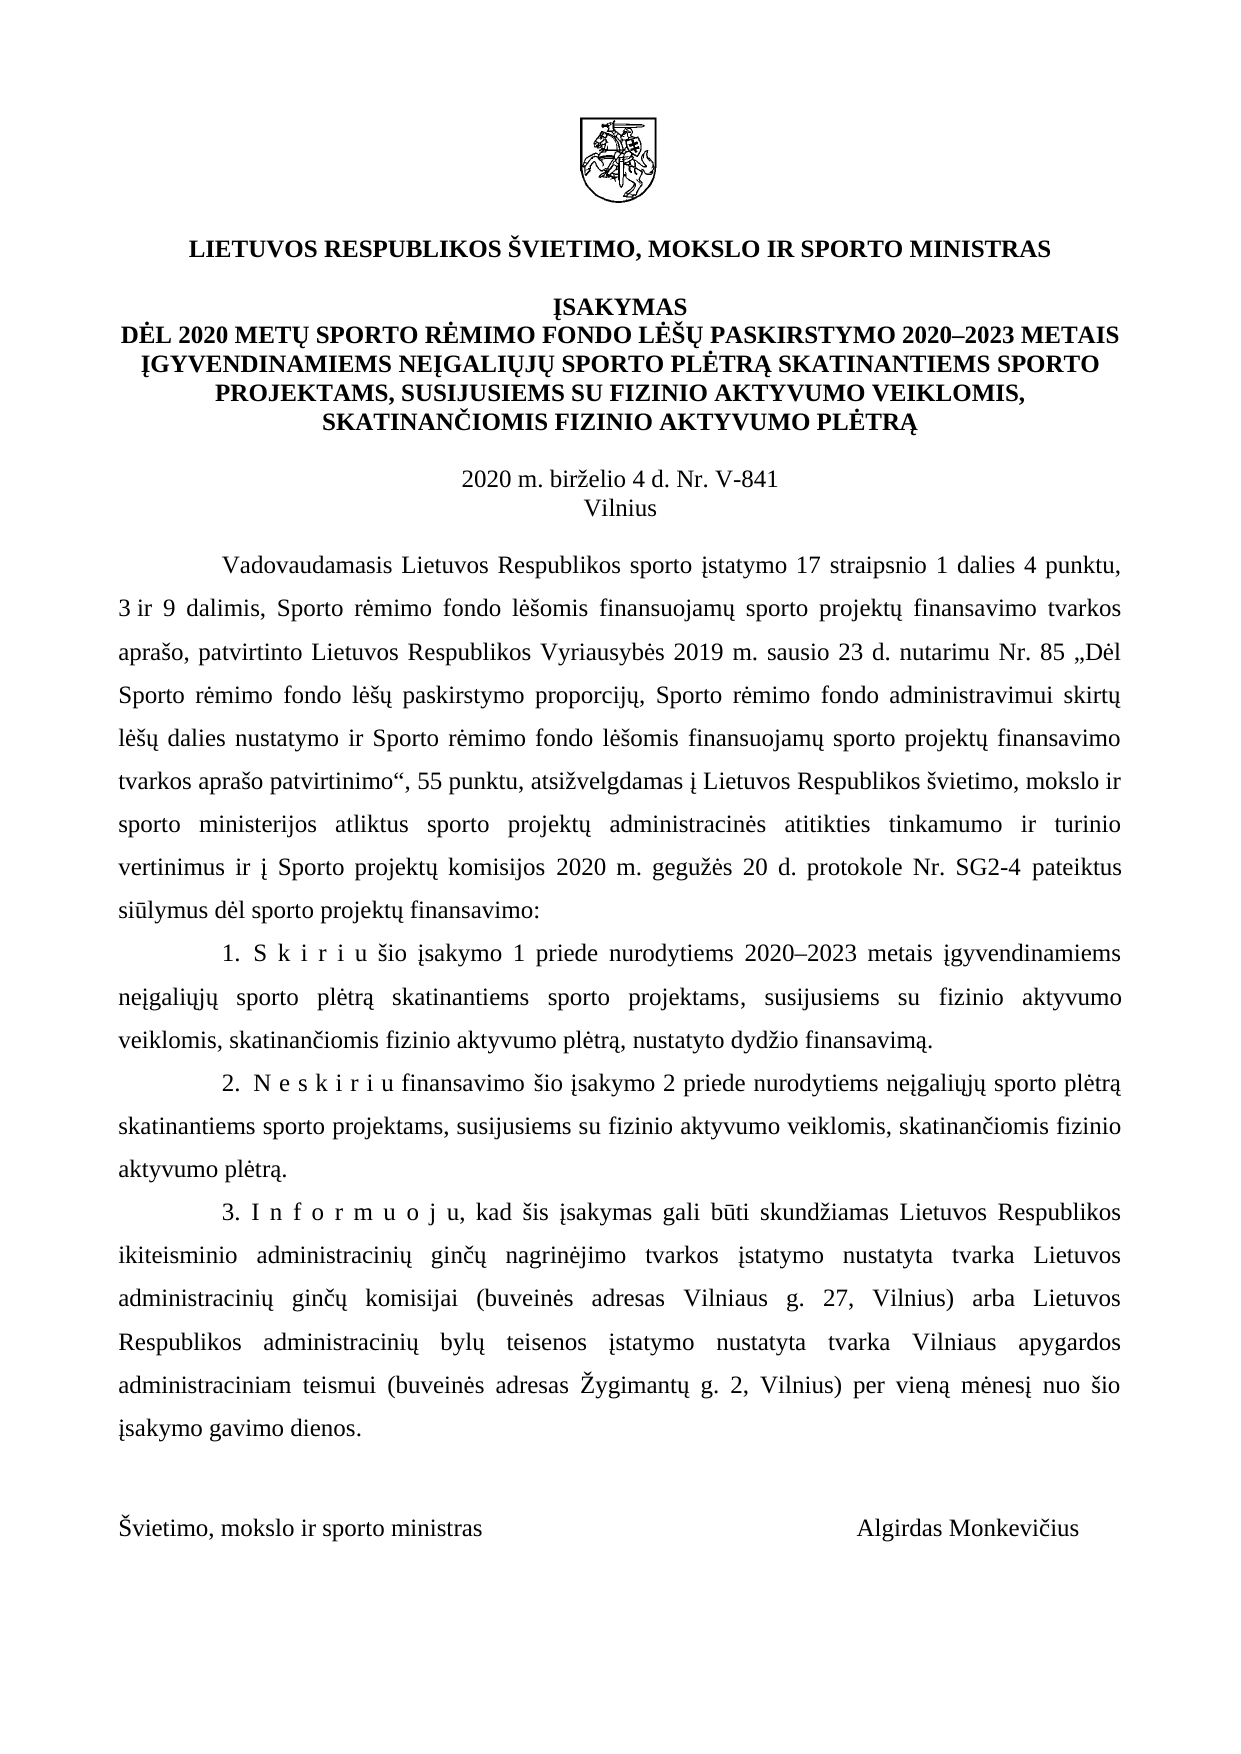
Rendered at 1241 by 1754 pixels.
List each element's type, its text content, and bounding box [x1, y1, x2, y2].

text LIETUVOS RESPUBLIKOS ŠVIETIMO, MOKSLO IR SPORTO MINISTRAS [118, 234, 1122, 263]
text Vilnius [118, 493, 1122, 522]
text Švietimo, mokslo ir sporto ministras Algirdas Monkevičius [118, 1513, 1122, 1542]
text 2020 m. birželio 4 d. Nr. V-841 [118, 464, 1122, 493]
text 2. N e s k i r i u finansavimo šio įsakymo 2 priede nurodytiems neįgaliųjų sporto plėtrą skatinantiems sporto projektams, susijusiems su fizinio aktyvumo veiklomis, skatinančiomis fizinio aktyvumo plėtrą. [118, 1068, 1122, 1183]
text Vadovaudamasis Lietuvos Respublikos sporto įstatymo 17 straipsnio 1 dalies 4 punktu, 3 ir 9 dalimis, Sporto rėmimo fondo lėšomis finansuojamų sporto projektų finansavimo tvarkos aprašo, patvirtinto Lietuvos Respublikos Vyriausybės 2019 m. sausio 23 d. nutarimu Nr. 85 „Dėl Sporto rėmimo fondo lėšų paskirstymo proporcijų, Sporto rėmimo fondo administravimui skirtų lėšų dalies nustatymo ir Sporto rėmimo fondo lėšomis finansuojamų sporto projektų finansavimo tvarkos aprašo patvirtinimo“, 55 punktu, atsižvelgdamas į Lietuvos Respublikos švietimo, mokslo ir sporto ministerijos atliktus sporto projektų administracinės atitikties tinkamumo ir turinio vertinimus ir į Sporto projektų komisijos 2020 m. gegužės 20 d. protokole Nr. SG2-4 pateiktus siūlymus dėl sporto projektų finansavimo: [118, 550, 1122, 924]
text 1. S k i r i u šio įsakymo 1 priede nurodytiems 2020–2023 metais įgyvendinamiems neįgaliųjų sporto plėtrą skatinantiems sporto projektams, susijusiems su fizinio aktyvumo veiklomis, skatinančiomis fizinio aktyvumo plėtrą, nustatyto dydžio finansavimą. [118, 938, 1122, 1053]
text DĖL 2020 METŲ SPORTO RĖMIMO FONDO LĖŠŲ PASKIRSTYMO 2020–2023 METAIS ĮGYVENDINAMIEMS NEĮGALIŲJŲ SPORTO PLĖTRĄ SKATINANTIEMS SPORTO PROJEKTAMS, SUSIJUSIEMS SU FIZINIO AKTYVUMO VEIKLOMIS, SKATINANČIOMIS FIZINIO AKTYVUMO PLĖTRĄ [118, 320, 1122, 435]
text 3. I n f o r m u o j u, kad šis įsakymas gali būti skundžiamas Lietuvos Respublikos ikiteisminio administracinių ginčų nagrinėjimo tvarkos įstatymo nustatyta tvarka Lietuvos administracinių ginčų komisijai (buveinės adresas Vilniaus g. 27, Vilnius) arba Lietuvos Respublikos administracinių bylų teisenos įstatymo nustatyta tvarka Vilniaus apygardos administraciniam teismui (buveinės adresas Žygimantų g. 2, Vilnius) per vieną mėnesį nuo šio įsakymo gavimo dienos. [118, 1197, 1122, 1442]
text ĮSAKYMAS [118, 292, 1122, 320]
